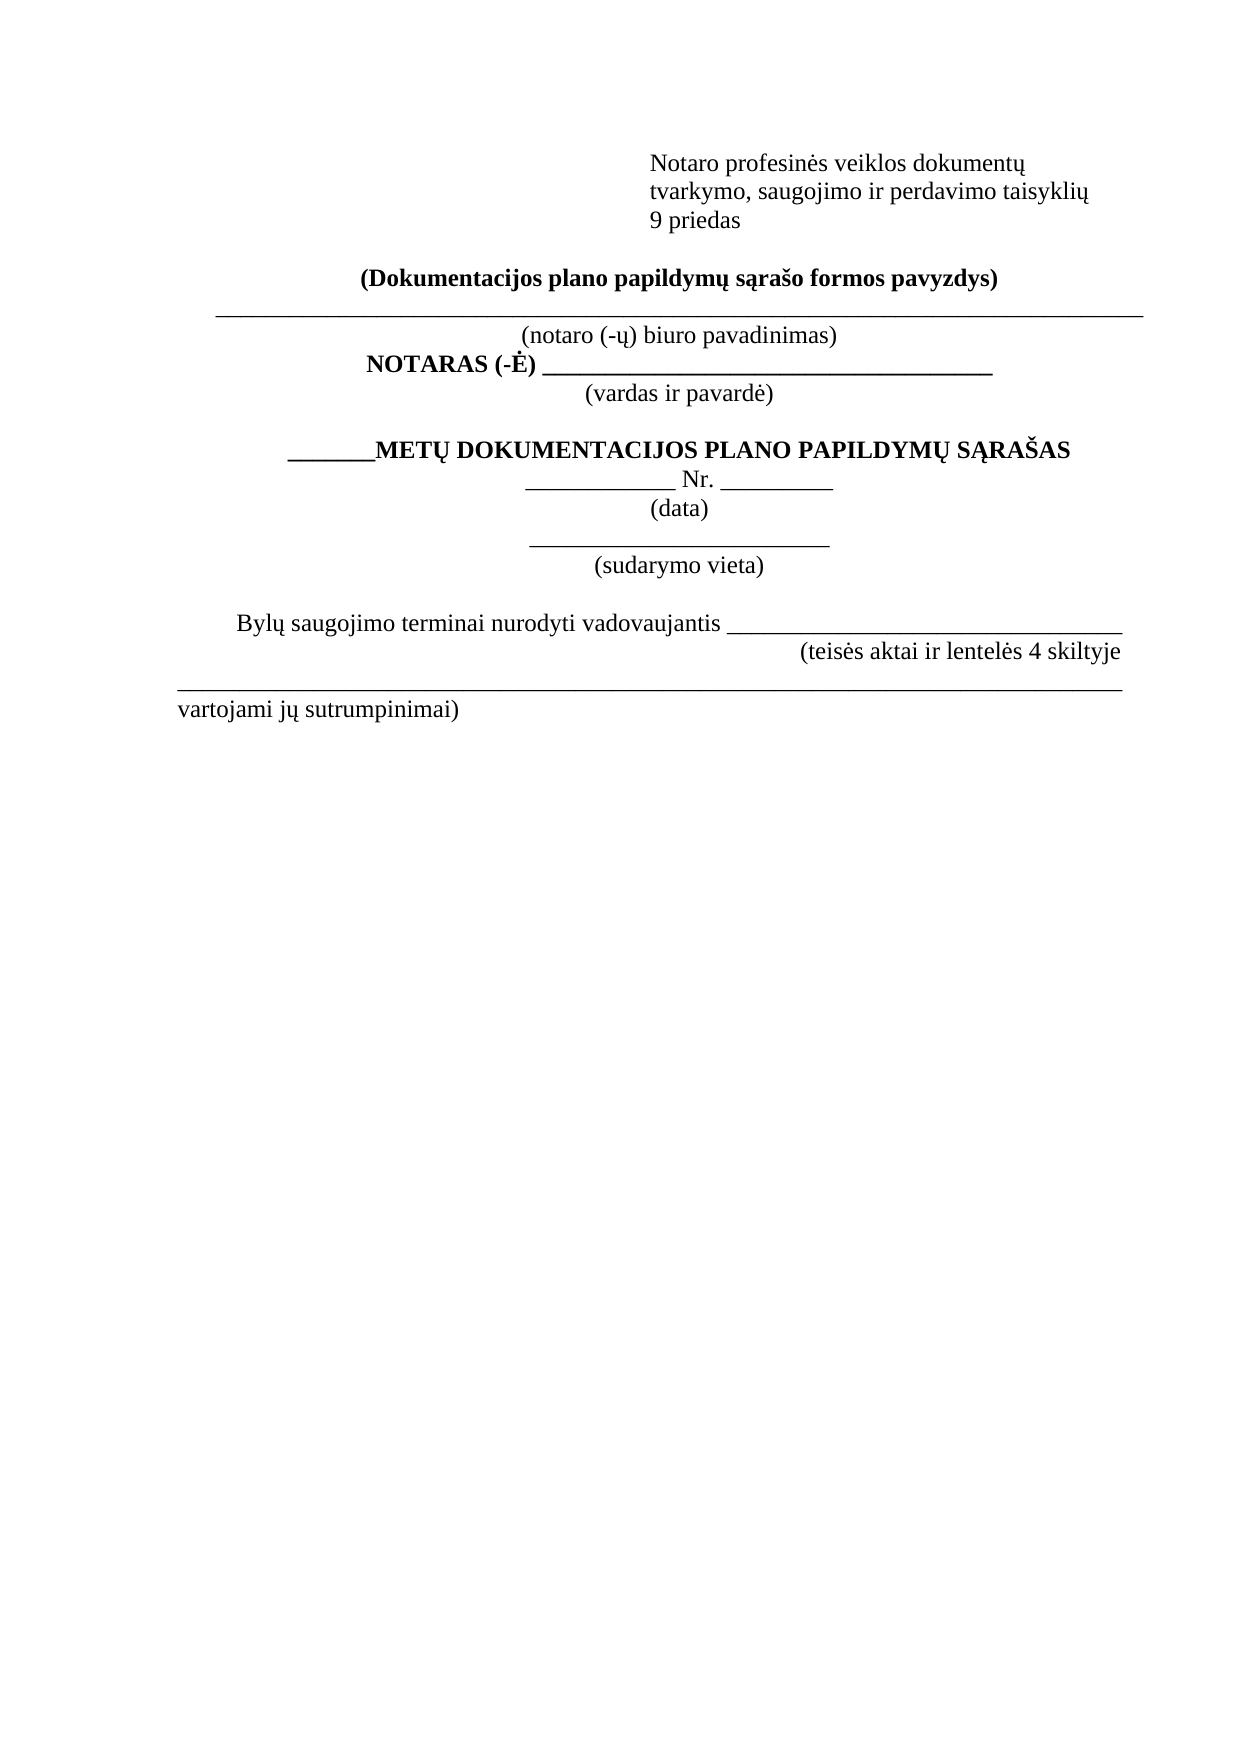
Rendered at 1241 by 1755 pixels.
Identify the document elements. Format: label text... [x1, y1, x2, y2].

text (data) [177, 493, 1181, 521]
text ____________ Nr. _________ [177, 464, 1181, 493]
text Bylų saugojimo terminai nurodyti vadovaujantis [177, 608, 1181, 636]
text _ [177, 291, 1181, 320]
text Notaro profesinės veiklos dokumentų [649, 148, 1181, 176]
text (notaro (-ų) biuro pavadinimas) [177, 320, 1181, 349]
text vartojami jų sutrumpinimai) [177, 694, 1181, 723]
text (Dokumentacijos plano papildymų sąrašo formos pavyzdys) [177, 263, 1181, 291]
text (teisės aktai ir lentelės 4 skiltyje [740, 636, 1181, 665]
text _______METŲ DOKUMENTACIJOS PLANO PAPILDYMŲ SĄRAŠAS [177, 435, 1181, 464]
text NOTARAS (-Ė) ____________________________________ [177, 349, 1181, 378]
text _ [177, 665, 1181, 694]
text (sudarymo vieta) [177, 550, 1181, 579]
text ________________________ [177, 521, 1181, 550]
text 9 priedas [649, 205, 1181, 234]
text tvarkymo, saugojimo ir perdavimo taisyklių [649, 176, 1181, 205]
text (vardas ir pavardė) [177, 378, 1181, 406]
